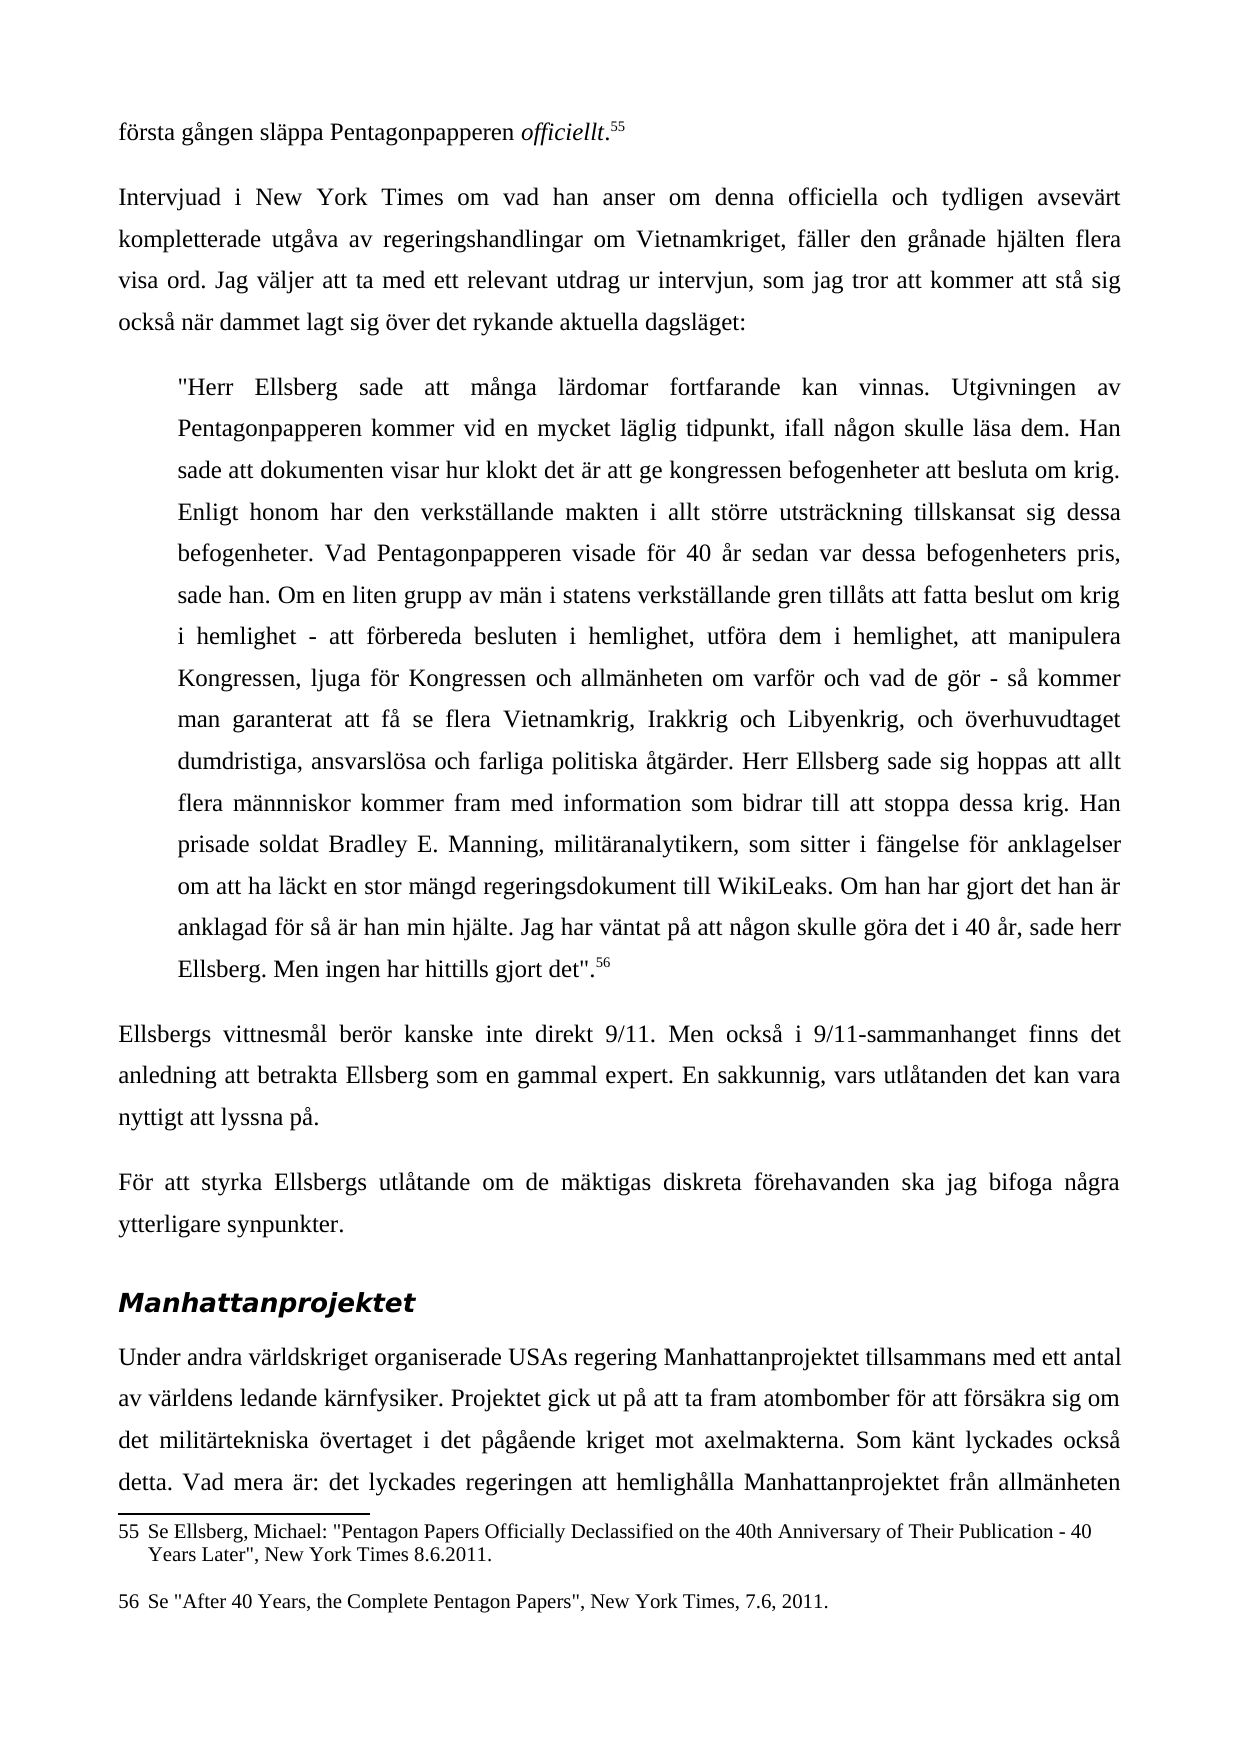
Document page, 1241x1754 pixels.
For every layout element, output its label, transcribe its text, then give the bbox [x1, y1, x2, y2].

text För att styrka Ellsbergs utlåtande om de mäktigas diskreta förehavanden ska jag bifoga några ytterligare synpunkter. [118, 1168, 1122, 1237]
text "Herr Ellsberg sade att många lärdomar fortfarande kan vinnas. Utgivningen av Pentagonpapperen kommer vid en mycket läglig tidpunkt, ifall någon skulle läsa dem. Han sade att dokumenten visar hur klokt det är att ge kongressen befogenheter att besluta om krig. Enligt honom har den verkställande makten i allt större utsträckning tillskansat sig dessa befogenheter. Vad Pentagonpapperen visade för 40 år sedan var dessa befogenheters pris, sade han. Om en liten grupp av män i statens verkställande gren tillåts att fatta beslut om krig i hemlighet - att förbereda besluten i hemlighet, utföra dem i hemlighet, att manipulera Kongressen, ljuga för Kongressen och allmänheten om varför och vad de gör - så kommer man garanterat att få se flera Vietnamkrig, Irakkrig och Libyenkrig, och överhuvudtaget dumdristiga, ansvarslösa och farliga politiska åtgärder. Herr Ellsberg sade sig hoppas att allt flera männniskor kommer fram med information som bidrar till att stoppa dessa krig. Han prisade soldat Bradley E. Manning, militäranalytikern, som sitter i fängelse för anklagelser om att ha läckt en stor mängd regeringsdokument till WikiLeaks. Om han har gjort det han är anklagad för så är han min hjälte. Jag har väntat på att någon skulle göra det i 40 år, sade herr Ellsberg. Men ingen har hittills gjort det". [177, 373, 1122, 983]
text Se "After 40 Years, the Complete Pentagon Papers", New York Times, 7.6, 2011. [118, 1589, 1122, 1613]
text Under andra världskriget organiserade USAs regering Manhattanprojektet tillsammans med ett antal av världens ledande kärnfysiker. Projektet gick ut på att ta fram atombomber för att försäkra sig om det militärtekniska övertaget i det pågående kriget mot axelmakterna. Som känt lyckades också detta. Vad mera är: det lyckades regeringen att hemlighålla Manhattanprojektet från allmänheten [118, 1343, 1122, 1495]
text Intervjuad i New York Times om vad han anser om denna officiella och tydligen avsevärt kompletterade utgåva av regeringshandlingar om Vietnamkriget, fäller den grånade hjälten flera visa ord. Jag väljer att ta med ett relevant utdrag ur intervjun, som jag tror att kommer att stå sig också när dammet lagt sig över det rykande aktuella dagsläget: [118, 183, 1122, 336]
subtitle Manhattanprojektet [118, 1288, 1122, 1319]
text första gången släppa Pentagonpapperen officiellt. [118, 118, 1122, 146]
text Se Ellsberg, Michael: "Pentagon Papers Officially Declassified on the 40th Anniversary of Their Publication - 40 Years Later", New York Times 8.6.2011. [118, 1520, 1122, 1566]
text Ellsbergs vittnesmål berör kanske inte direkt 9/11. Men också i 9/11-sammanhanget finns det anledning att betrakta Ellsberg som en gammal expert. En sakkunnig, vars utlåtanden det kan vara nyttigt att lyssna på. [118, 1020, 1122, 1131]
